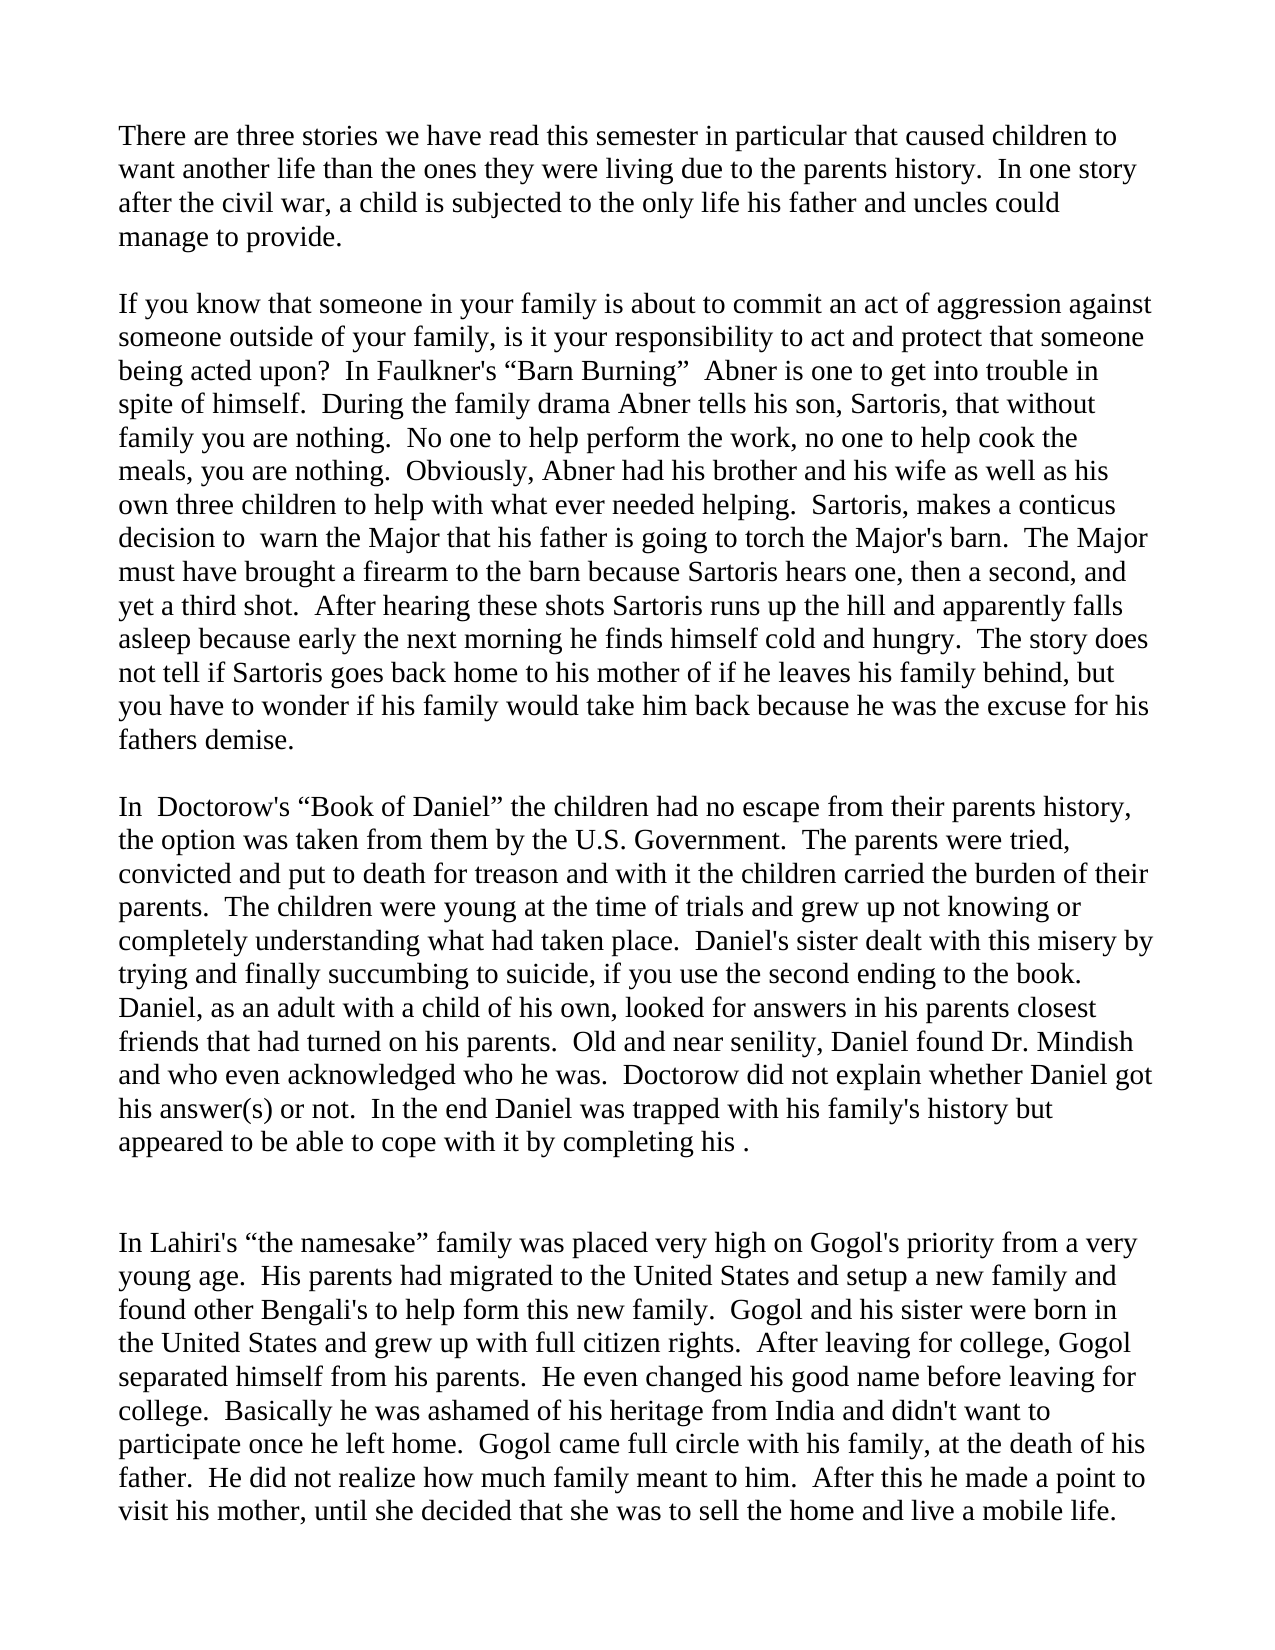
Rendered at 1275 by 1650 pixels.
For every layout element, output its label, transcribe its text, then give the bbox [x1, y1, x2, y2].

text If you know that someone in your family is about to commit an act of aggression against someone outside of your family, is it your responsibility to act and protect that someone being acted upon? In Faulkner's “Barn Burning” Abner is one to get into trouble in spite of himself. During the family drama Abner tells his son, Sartoris, that without family you are nothing. No one to help perform the work, no one to help cook the meals, you are nothing. Obviously, Abner had his brother and his wife as well as his own three children to help with what ever needed helping. Sartoris, makes a conticus decision to warn the Major that his father is going to torch the Major's barn. The Major must have brought a firearm to the barn because Sartoris hears one, then a second, and yet a third shot. After hearing these shots Sartoris runs up the hill and apparently falls asleep because early the next morning he finds himself cold and hungry. The story does not tell if Sartoris goes back home to his mother of if he leaves his family behind, but you have to wonder if his family would take him back because he was the excuse for his fathers demise. [118, 286, 1157, 755]
text There are three stories we have read this semester in particular that caused children to want another life than the ones they were living due to the parents history. In one story after the civil war, a child is subjected to the only life his father and uncles could manage to provide. [118, 118, 1157, 252]
text In Doctorow's “Book of Daniel” the children had no escape from their parents history, the option was taken from them by the U.S. Government. The parents were tried, convicted and put to death for treason and with it the children carried the burden of their parents. The children were young at the time of trials and grew up not knowing or completely understanding what had taken place. Daniel's sister dealt with this misery by trying and finally succumbing to suicide, if you use the second ending to the book. Daniel, as an adult with a child of his own, looked for answers in his parents closest friends that had turned on his parents. Old and near senility, Daniel found Dr. Mindish and who even acknowledged who he was. Doctorow did not explain whether Daniel got his answer(s) or not. In the end Daniel was trapped with his family's history but appeared to be able to cope with it by completing his . [118, 789, 1157, 1158]
text In Lahiri's “the namesake” family was placed very high on Gogol's priority from a very young age. His parents had migrated to the United States and setup a new family and found other Bengali's to help form this new family. Gogol and his sister were born in the United States and grew up with full citizen rights. After leaving for college, Gogol separated himself from his parents. He even changed his good name before leaving for college. Basically he was ashamed of his heritage from India and didn't want to participate once he left home. Gogol came full circle with his family, at the death of his father. He did not realize how much family meant to him. After this he made a point to visit his mother, until she decided that she was to sell the home and live a mobile life. [118, 1225, 1157, 1527]
